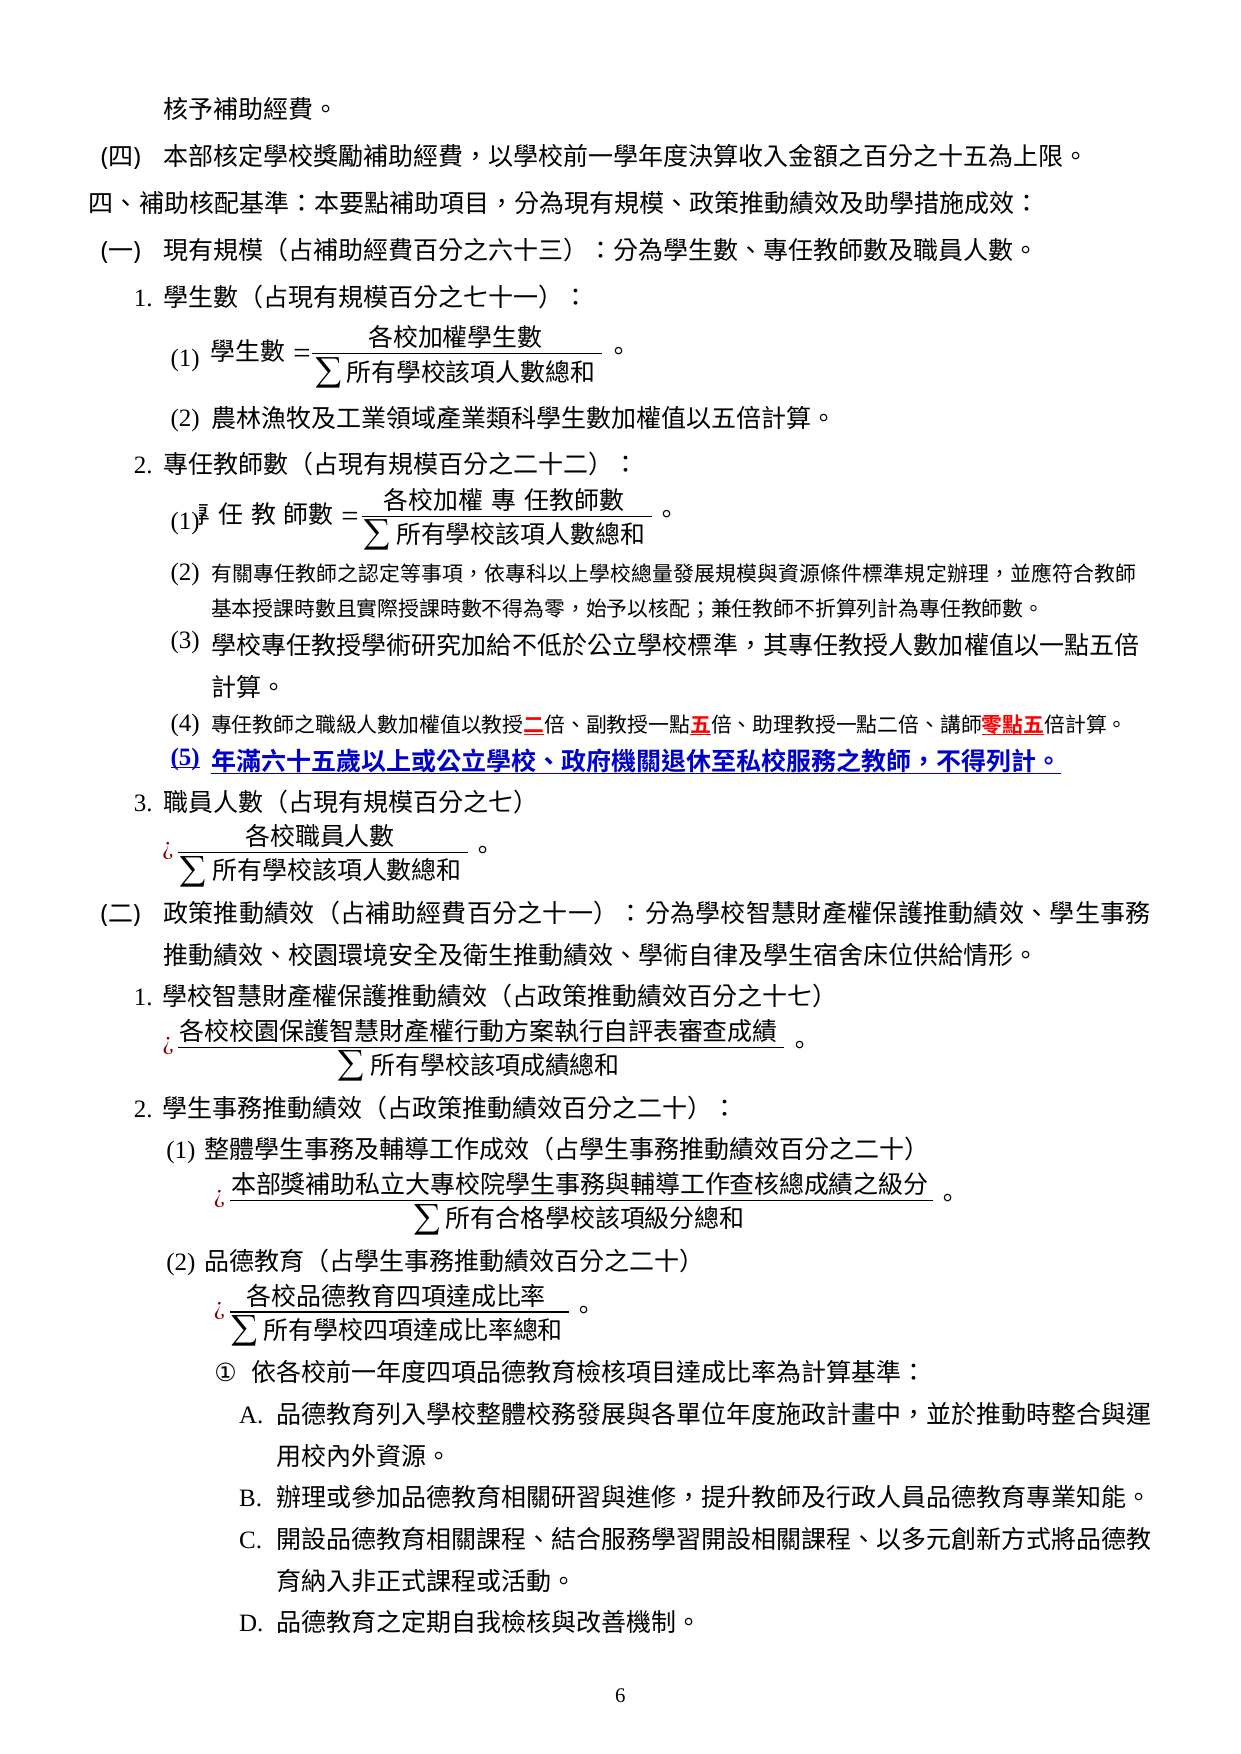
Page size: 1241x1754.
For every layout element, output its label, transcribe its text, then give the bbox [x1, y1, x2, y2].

list 辦理或參加品德教育相關研習與進修，提升教師及行政人員品德教育專業知能。 [239, 1478, 1152, 1514]
table_header [607, 488, 616, 498]
table_cell (3) [147, 626, 199, 708]
table_header [527, 335, 535, 346]
list 本部核定學校獎勵補助經費，以學校前一學年度決算收入金額之百分之十五為上限。 [101, 137, 1152, 173]
table_header [200, 488, 1152, 557]
list 現有規模（占補助經費百分之六十三）：分為學生數、專任教師數及職員人數。 [101, 231, 1152, 267]
list 補助核配基準：本要點補助項目，分為現有規模、政策推動績效及助學措施成效： [89, 184, 1152, 220]
table_cell (2) [147, 557, 199, 626]
table_header (1) [147, 325, 199, 399]
list 核予補助經費。 [101, 89, 1152, 126]
list 學生數（占現有規模百分之七十一）： [133, 278, 1152, 314]
list 品德教育列入學校整體校務發展與各單位年度施政計畫中，並於推動時整合與運用校內外資源。 [239, 1394, 1152, 1472]
table_header [390, 504, 401, 508]
table_header [415, 488, 424, 499]
table_cell 專任教師之職級人數加權值以教授二倍、副教授一點五倍、助理教授一點二倍、講師零點五倍計算。 [200, 708, 1152, 742]
list 品德教育（占學生事務推動績效百分之二十） [166, 1241, 1152, 1278]
table_cell 農林漁牧及工業領域產業類科學生數加權值以五倍計算。 [200, 399, 1152, 444]
table_header [556, 488, 565, 499]
table_cell 有關專任教師之認定等事項，依專科以上學校總量發展規模與資源條件標準規定辦理，並應符合教師基本授課時數且實際授課時數不得為零，始予以核配；兼任教師不折算列計為專任教師數。 [200, 557, 1152, 626]
list 學生事務推動績效（占政策推動績效百分之二十）： [133, 1088, 1152, 1124]
table_cell 年滿六十五歲以上或公立學校、政府機關退休至私校服務之教師，不得列計。 [200, 742, 1152, 782]
table_header [609, 498, 617, 509]
list 政策推動績效（占補助經費百分之十一）：分為學校智慧財產權保護推動績效、學生事務推動績效、校園環境安全及衛生推動績效、學術自律及學生宿舍床位供給情形。 [100, 893, 1152, 971]
list 開設品德教育相關課程、結合服務學習開設相關課程、以多元創新方式將品德教育納入非正式課程或活動。 [239, 1519, 1152, 1597]
table_cell (5) [147, 742, 199, 782]
list 學校智慧財產權保護推動績效（占政策推動績效百分之十七） [133, 977, 1152, 1013]
list 職員人數（占現有規模百分之七） [133, 782, 1152, 818]
list 依各校前一年度四項品德教育檢核項目達成比率為計算基準： [214, 1353, 1152, 1389]
list 品德教育之定期自我檢核與改善機制。 [239, 1603, 1152, 1639]
list 專任教師數（占現有規模百分之二十二）： [133, 444, 1152, 481]
table_header (1) [147, 488, 199, 557]
table_cell (2) [147, 399, 199, 444]
table_header [200, 325, 1152, 399]
table_header [525, 325, 534, 335]
table_cell (4) [147, 708, 199, 742]
table_cell 學校專任教授學術研究加給不低於公立學校標準，其專任教授人數加權值以一點五倍計算。 [200, 626, 1152, 708]
table_header [400, 325, 409, 336]
table_header [375, 341, 386, 345]
list 整體學生事務及輔導工作成效（占學生事務推動績效百分之二十） [166, 1130, 1152, 1166]
